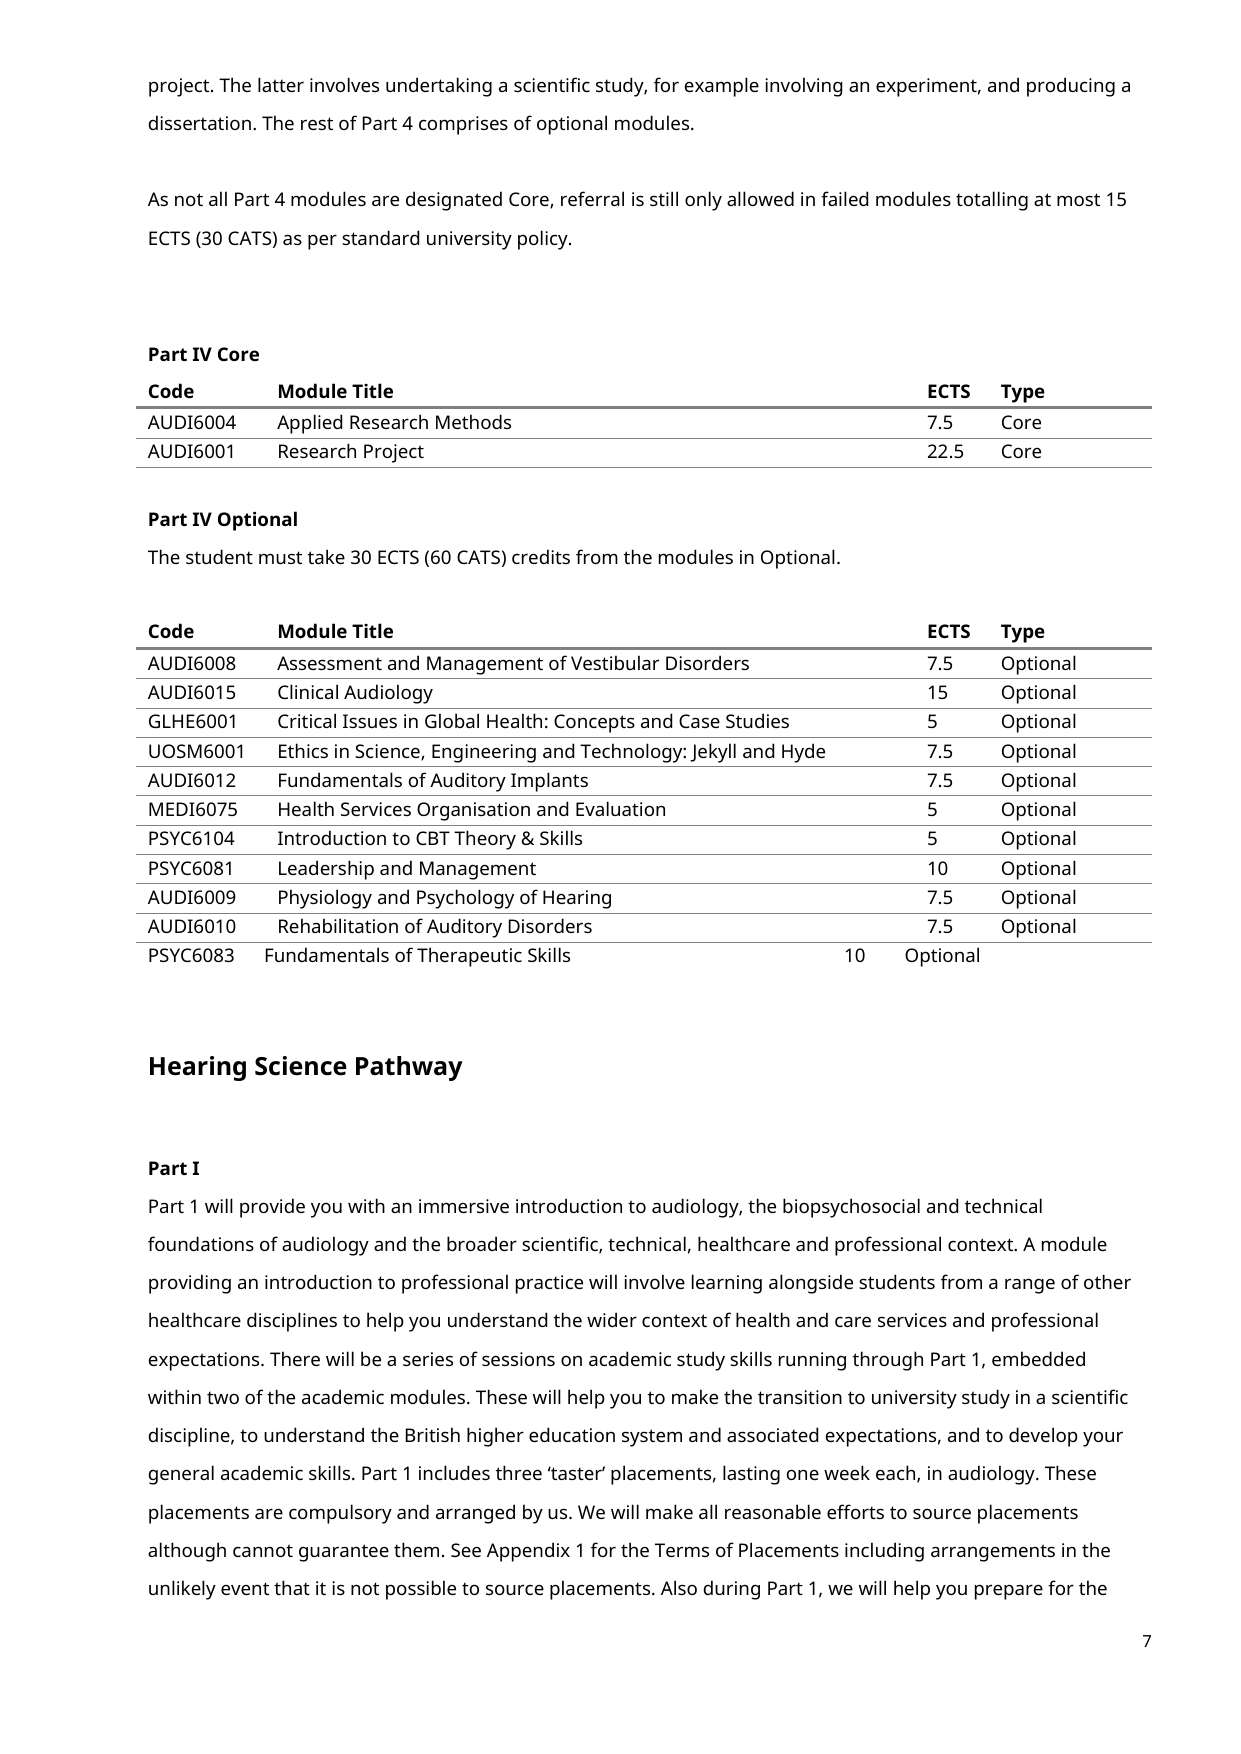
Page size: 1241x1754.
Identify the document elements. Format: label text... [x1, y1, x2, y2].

table_cell Optional [989, 650, 1152, 678]
table_cell Physiology and Psychology of Hearing [266, 884, 916, 912]
table_cell Optional [989, 767, 1152, 795]
table_cell GLHE6001 [136, 709, 266, 737]
table_cell 15 [916, 679, 989, 708]
table_cell Part IV Optional The student must take 30 ECTS (60 CATS) credits from the modules in Optional. [136, 468, 1152, 619]
table_cell AUDI6015 [136, 679, 266, 708]
table_cell 10 [916, 855, 989, 883]
table_cell AUDI6009 [136, 884, 266, 912]
table_cell [136, 1085, 1152, 1117]
table_cell PSYC6104 [136, 826, 266, 854]
table_cell AUDI6010 [136, 914, 266, 942]
table_cell Optional [989, 709, 1152, 737]
table_cell Optional [989, 884, 1152, 912]
table_cell 5 [916, 826, 989, 854]
table_cell AUDI6001 [136, 439, 266, 467]
table_cell Applied Research Methods [266, 409, 916, 437]
table_cell 7.5 [916, 409, 989, 437]
table_cell Core [989, 439, 1152, 467]
table_cell MEDI6075 [136, 796, 266, 825]
table_cell Optional [989, 826, 1152, 854]
table_cell 7.5 [916, 914, 989, 942]
table_cell Optional [989, 679, 1152, 708]
table_cell Optional [989, 796, 1152, 825]
table_cell Module Title [266, 619, 916, 647]
table_cell ECTS [916, 619, 989, 647]
table_cell Health Services Organisation and Evaluation [266, 796, 916, 825]
table_cell PSYC6083 Fundamentals of Therapeutic Skills 10 Optional Hearing Science Pathway [136, 943, 1152, 1085]
table_cell UOSM6001 [136, 738, 266, 766]
table_cell Code [136, 619, 266, 647]
table_cell Research Project [266, 439, 916, 467]
table_cell Part IV Core [136, 304, 1152, 378]
table_cell Type [989, 619, 1152, 647]
table_cell 7.5 [916, 884, 989, 912]
table_cell AUDI6012 [136, 767, 266, 795]
table_cell 5 [916, 709, 989, 737]
table_cell AUDI6008 [136, 650, 266, 678]
table_cell Optional [989, 914, 1152, 942]
table_cell ECTS [916, 378, 989, 406]
table_cell 7.5 [916, 738, 989, 766]
table_cell Assessment and Management of Vestibular Disorders [266, 650, 916, 678]
table_cell 7.5 [916, 767, 989, 795]
table_cell Critical Issues in Global Health: Concepts and Case Studies [266, 709, 916, 737]
table_cell Optional [989, 855, 1152, 883]
table_cell Optional [989, 738, 1152, 766]
table_cell project. The latter involves undertaking a scientific study, for example involving an experiment, and producing a dissertation. The rest of Part 4 comprises of optional modules. As not all Part 4 modules are designated Core, referral is still only allowed in failed modules totalling at most 15 ECTS (30 CATS) as per standard university policy. [136, 71, 1152, 303]
table_cell 5 [916, 796, 989, 825]
table_cell AUDI6004 [136, 409, 266, 437]
table_cell Leadership and Management [266, 855, 916, 883]
table_cell Module Title [266, 378, 916, 406]
table_cell Ethics in Science, Engineering and Technology: Jekyll and Hyde [266, 738, 916, 766]
table_cell 7.5 [916, 650, 989, 678]
table_cell Core [989, 409, 1152, 437]
table_cell PSYC6081 [136, 855, 266, 883]
table_cell Introduction to CBT Theory & Skills [266, 826, 916, 854]
table_cell Type [989, 378, 1152, 406]
table_cell Code [136, 378, 266, 406]
table_cell Part I Part 1 will provide you with an immersive introduction to audiology, the biopsychosocial and technical foundations of audiology and the broader scientific, technical, healthcare and professional context. A module providing an introduction to professional practice will involve learning alongside students from a range of other healthcare disciplines to help you understand the wider context of health and care services and professional expectations. There will be a series of sessions on academic study skills running through Part 1, embedded within two of the academic modules. These will help you to make the transition to university study in a scientific discipline, to understand the British higher education system and associated expectations, and to develop your general academic skills. Part 1 includes three ‘taster’ placements, lasting one week each, in audiology. These placements are compulsory and arranged by us. We will make all reasonable efforts to source placements although cannot guarantee them. See Appendix 1 for the Terms of Placements including arrangements in the unlikely event that it is not possible to source placements. Also during Part 1, we will help you prepare for the [136, 1117, 1152, 1601]
table_cell Rehabilitation of Auditory Disorders [266, 914, 916, 942]
table_cell 22.5 [916, 439, 989, 467]
table_cell Fundamentals of Auditory Implants [266, 767, 916, 795]
table_cell Clinical Audiology [266, 679, 916, 708]
